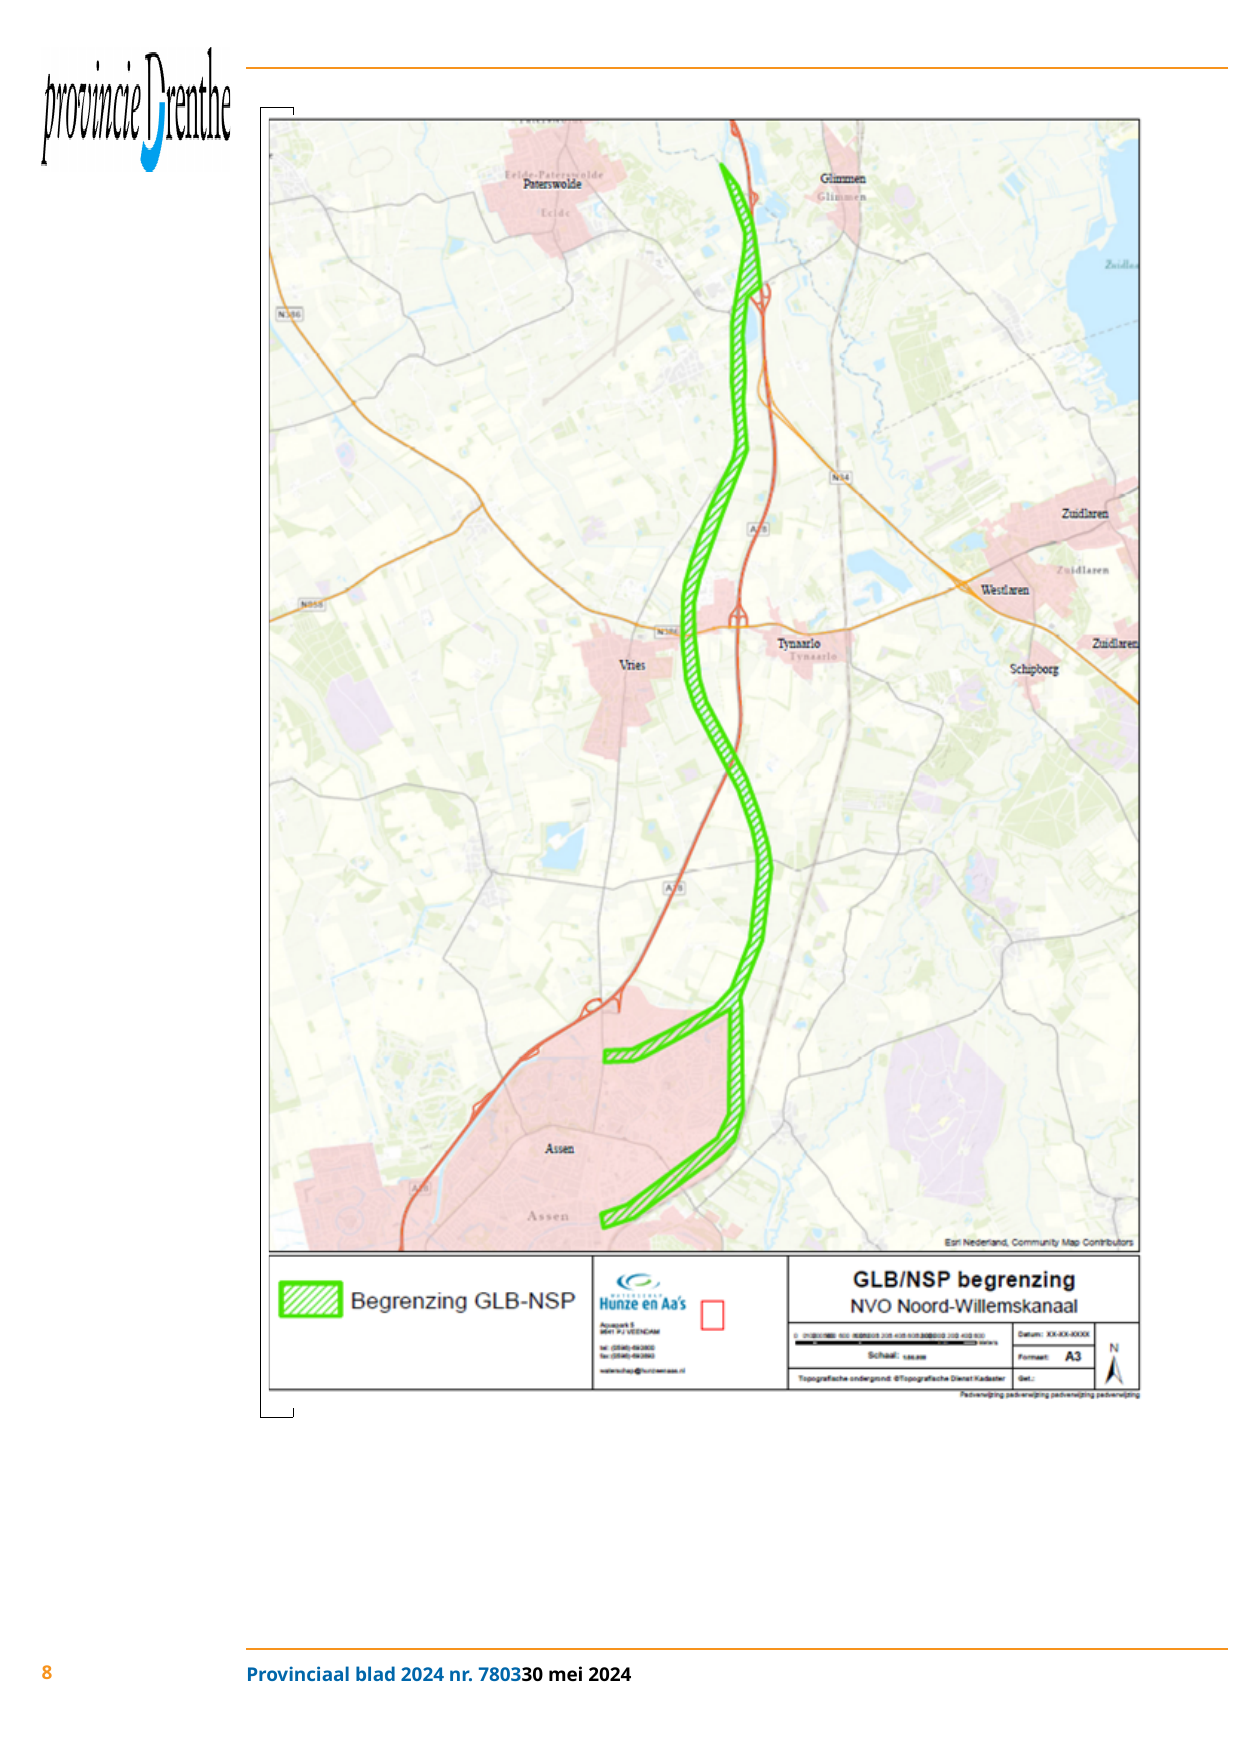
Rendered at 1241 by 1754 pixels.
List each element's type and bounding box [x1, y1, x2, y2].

picture [41, 47, 231, 172]
picture [268, 115, 1155, 1408]
